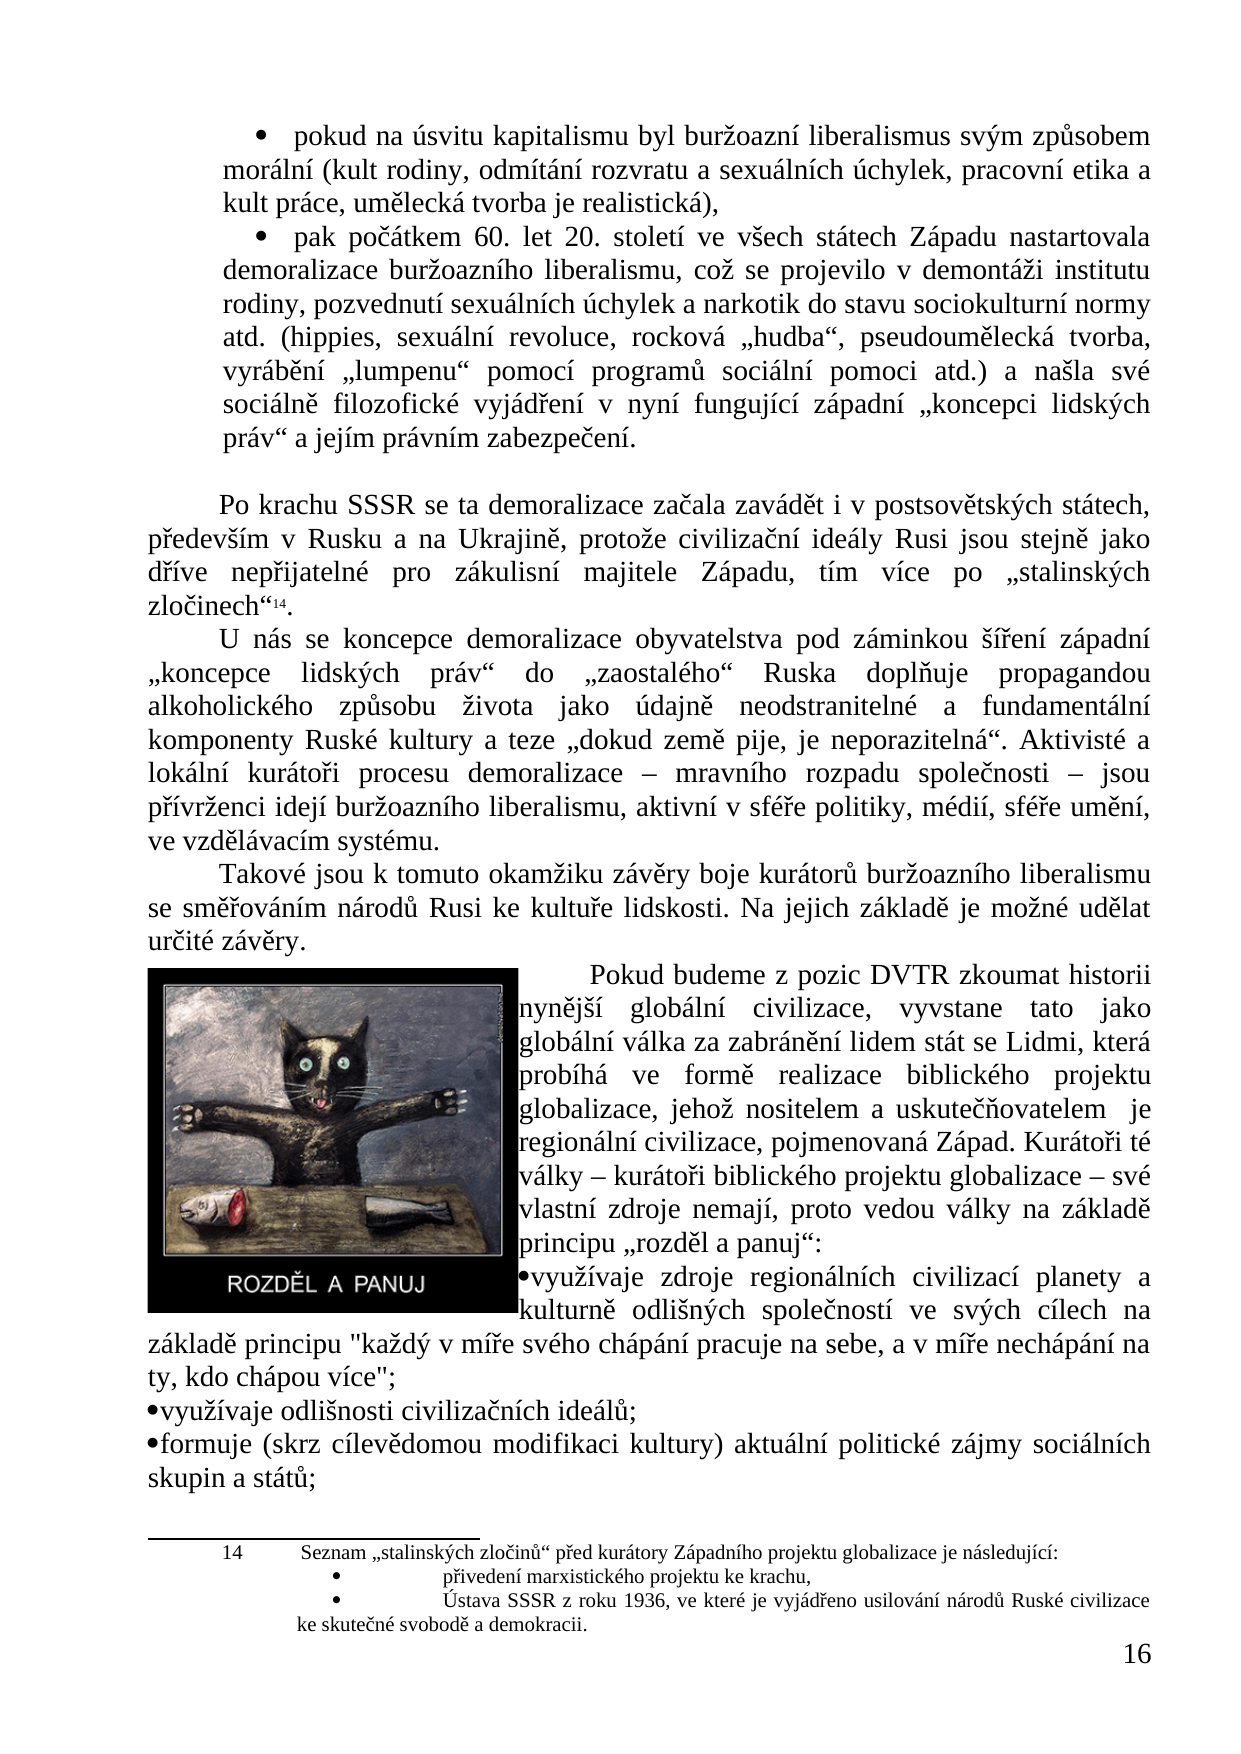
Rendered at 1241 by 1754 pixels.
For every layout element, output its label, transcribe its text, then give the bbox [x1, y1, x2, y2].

text Takové jsou k tomuto okamžiku závěry boje kurátorů buržoazního liberalismu se směřováním národů Rusi ke kultuře lidskosti. Na jejich základě je možné udělat určité závěry. [148, 856, 1152, 957]
list přivedení marxistického projektu ke krachu, [259, 1564, 1152, 1588]
list využívaje odlišnosti civilizačních ideálů; [148, 1393, 1152, 1427]
list využívaje zdroje regionálních civilizací planety a kulturně odlišných společností ve svých cílech na základě principu "každý v míře svého chápání pracuje na sebe, a v míře nechápání na ty, kdo chápou více"; [148, 1259, 1152, 1393]
list Ústava SSSR z roku 1936, ve které je vyjádřeno usilování národů Ruské civilizace ke skutečné svobodě a demokracii. [259, 1588, 1152, 1636]
text U nás se koncepce demoralizace obyvatelstva pod záminkou šíření západní „koncepce lidských práv“ do „zaostalého“ Ruska doplňuje propagandou alkoholického způsobu života jako údajně neodstranitelné a fundamentální komponenty Ruské kultury a teze „dokud země pije, je neporazitelná“. Aktivisté a lokální kurátoři procesu demoralizace – mravního rozpadu společnosti – jsou přívrženci idejí buržoazního liberalismu, aktivní v sféře politiky, médií, sféře umění, ve vzdělávacím systému. [148, 621, 1152, 856]
text Seznam „stalinských zločinů“ před kurátory Západního projektu globalizace je následující: [148, 1539, 1152, 1564]
list formuje (skrz cílevědomou modifikaci kultury) aktuální politické zájmy sociálních skupin a států; [148, 1427, 1152, 1494]
list pokud na úsvitu kapitalismu byl buržoazní liberalismus svým způsobem morální (kult rodiny, odmítání rozvratu a sexuálních úchylek, pracovní etika a kult práce, umělecká tvorba je realistická), [185, 118, 1152, 219]
list pak počátkem 60. let 20. století ve všech státech Západu nastartovala demoralizace buržoazního liberalismu, což se projevilo v demontáži institutu rodiny, pozvednutí sexuálních úchylek a narkotik do stavu sociokulturní normy atd. (hippies, sexuální revoluce, rocková „hudba“, pseudoumělecká tvorba, vyrábění „lumpenu“ pomocí programů sociální pomoci atd.) a našla své sociálně filozofické vyjádření v nyní fungující západní „koncepci lidských práv“ a jejím právním zabezpečení. [185, 219, 1152, 454]
text Pokud budeme z pozic DVTR zkoumat historii nynější globální civilizace, vyvstane tato jako globální válka za zabránění lidem stát se Lidmi, která probíhá ve formě realizace biblického projektu globalizace, jehož nositelem a uskutečňovatelem je regionální civilizace, pojmenovaná Západ. Kurátoři té války – kurátoři biblického projektu globalizace – své vlastní zdroje nemají, proto vedou války na základě principu „rozděl a panuj“: [148, 957, 1152, 1259]
text Po krachu SSSR se ta demoralizace začala zavádět i v postsovětských státech, především v Rusku a na Ukrajině, protože civilizační ideály Rusi jsou stejně jako dříve nepřijatelné pro zákulisní majitele Západu, tím více po „stalinských zločinech“. [148, 487, 1152, 621]
